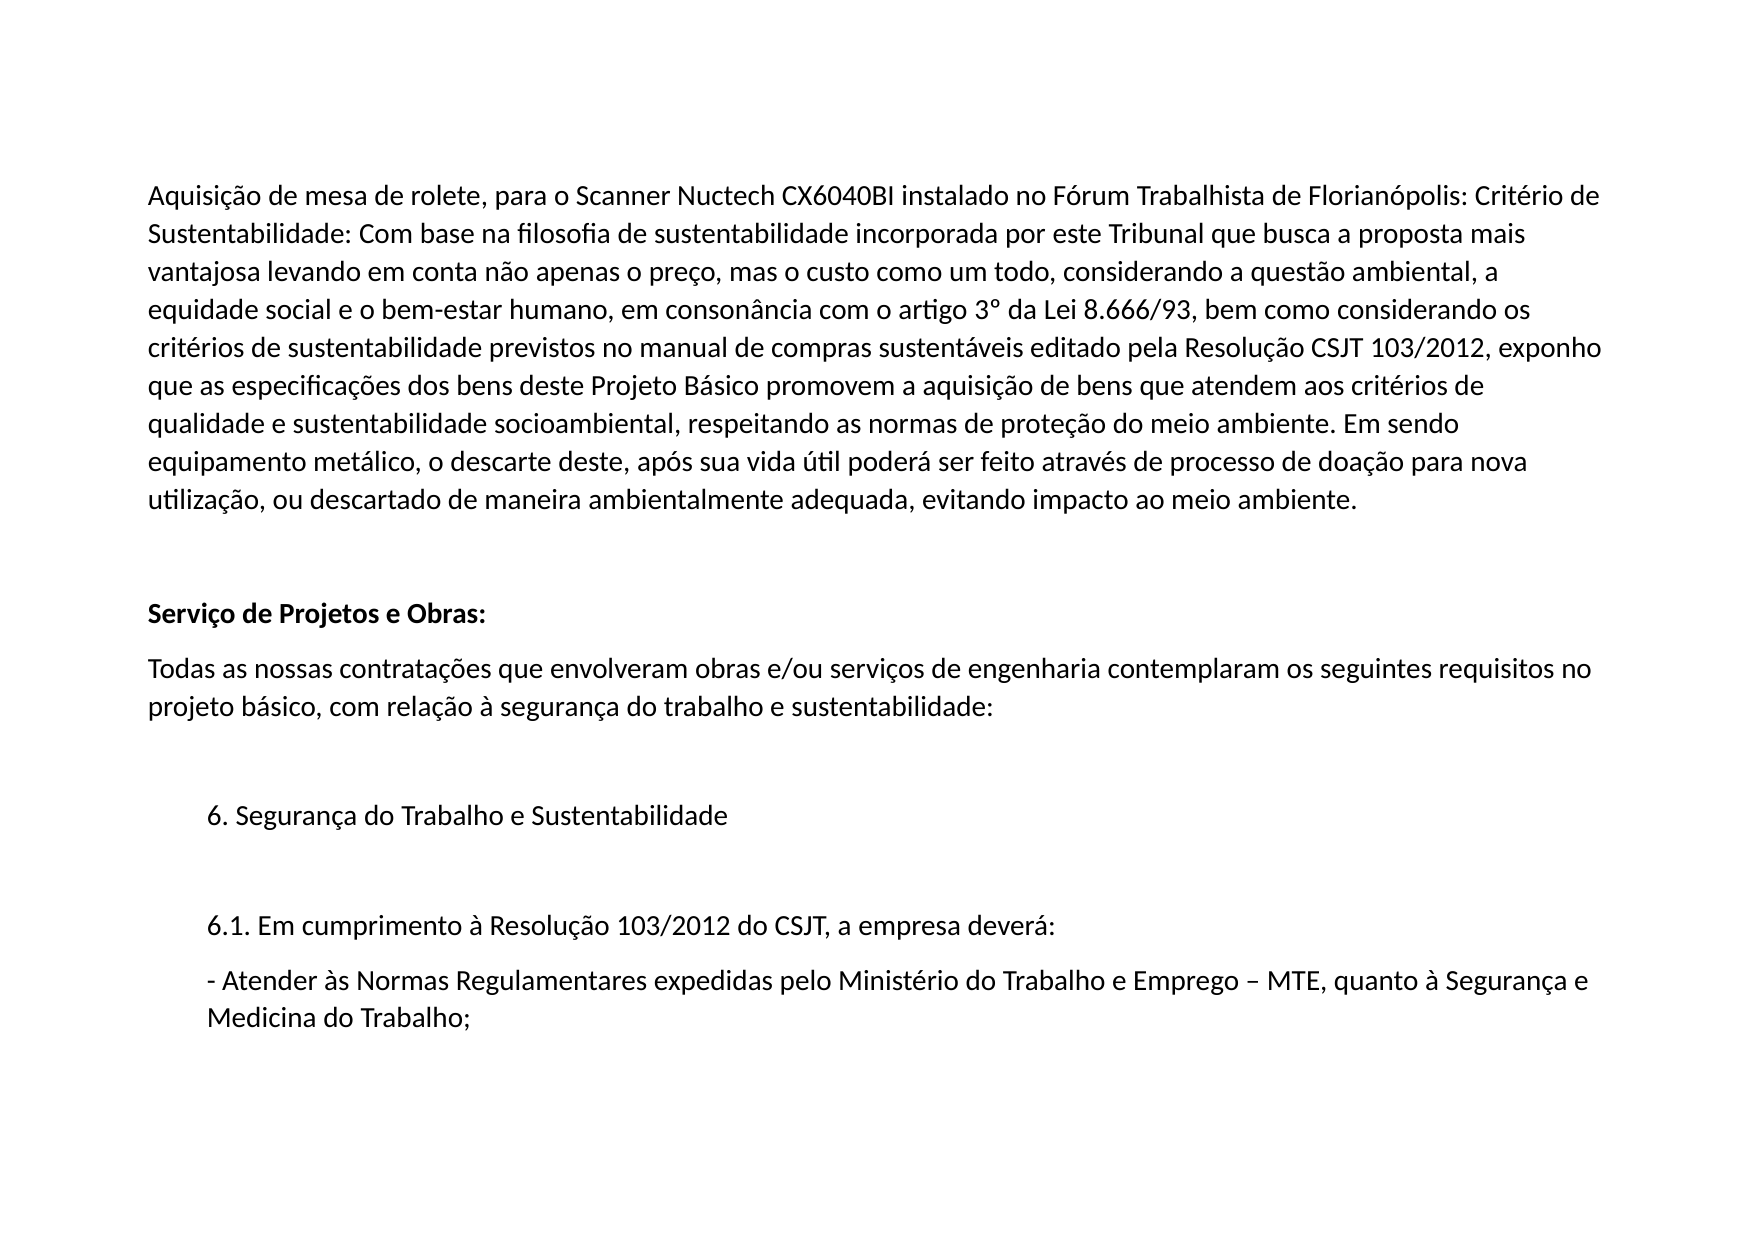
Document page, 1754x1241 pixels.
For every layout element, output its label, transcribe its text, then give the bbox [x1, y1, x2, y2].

text - Atender às Normas Regulamentares expedidas pelo Ministério do Trabalho e Emprego – MTE, quanto à Segurança e Medicina do Trabalho; [207, 962, 1606, 1035]
text Serviço de Projetos e Obras: [148, 595, 1606, 631]
text Todas as nossas contratações que envolveram obras e/ou serviços de engenharia contemplaram os seguintes requisitos no projeto básico, com relação à segurança do trabalho e sustentabilidade: [148, 650, 1606, 724]
text Aquisição de mesa de rolete, para o Scanner Nuctech CX6040BI instalado no Fórum Trabalhista de Florianópolis: Critério de Sustentabilidade: Com base na filosofia de sustentabilidade incorporada por este Tribunal que busca a proposta mais vantajosa levando em conta não apenas o preço, mas o custo como um todo, considerando a questão ambiental, a equidade social e o bem-estar humano, em consonância com o artigo 3º da Lei 8.666/93, bem como considerando os critérios de sustentabilidade previstos no manual de compras sustentáveis editado pela Resolução CSJT 103/2012, exponho que as especificações dos bens deste Projeto Básico promovem a aquisição de bens que atendem aos critérios de qualidade e sustentabilidade socioambiental, respeitando as normas de proteção do meio ambiente. Em sendo equipamento metálico, o descarte deste, após sua vida útil poderá ser feito através de processo de doação para nova utilização, ou descartado de maneira ambientalmente adequada, evitando impacto ao meio ambiente. [148, 177, 1606, 517]
text 6. Segurança do Trabalho e Sustentabilidade [207, 797, 1606, 833]
text 6.1. Em cumprimento à Resolução 103/2012 do CSJT, a empresa deverá: [207, 907, 1606, 942]
